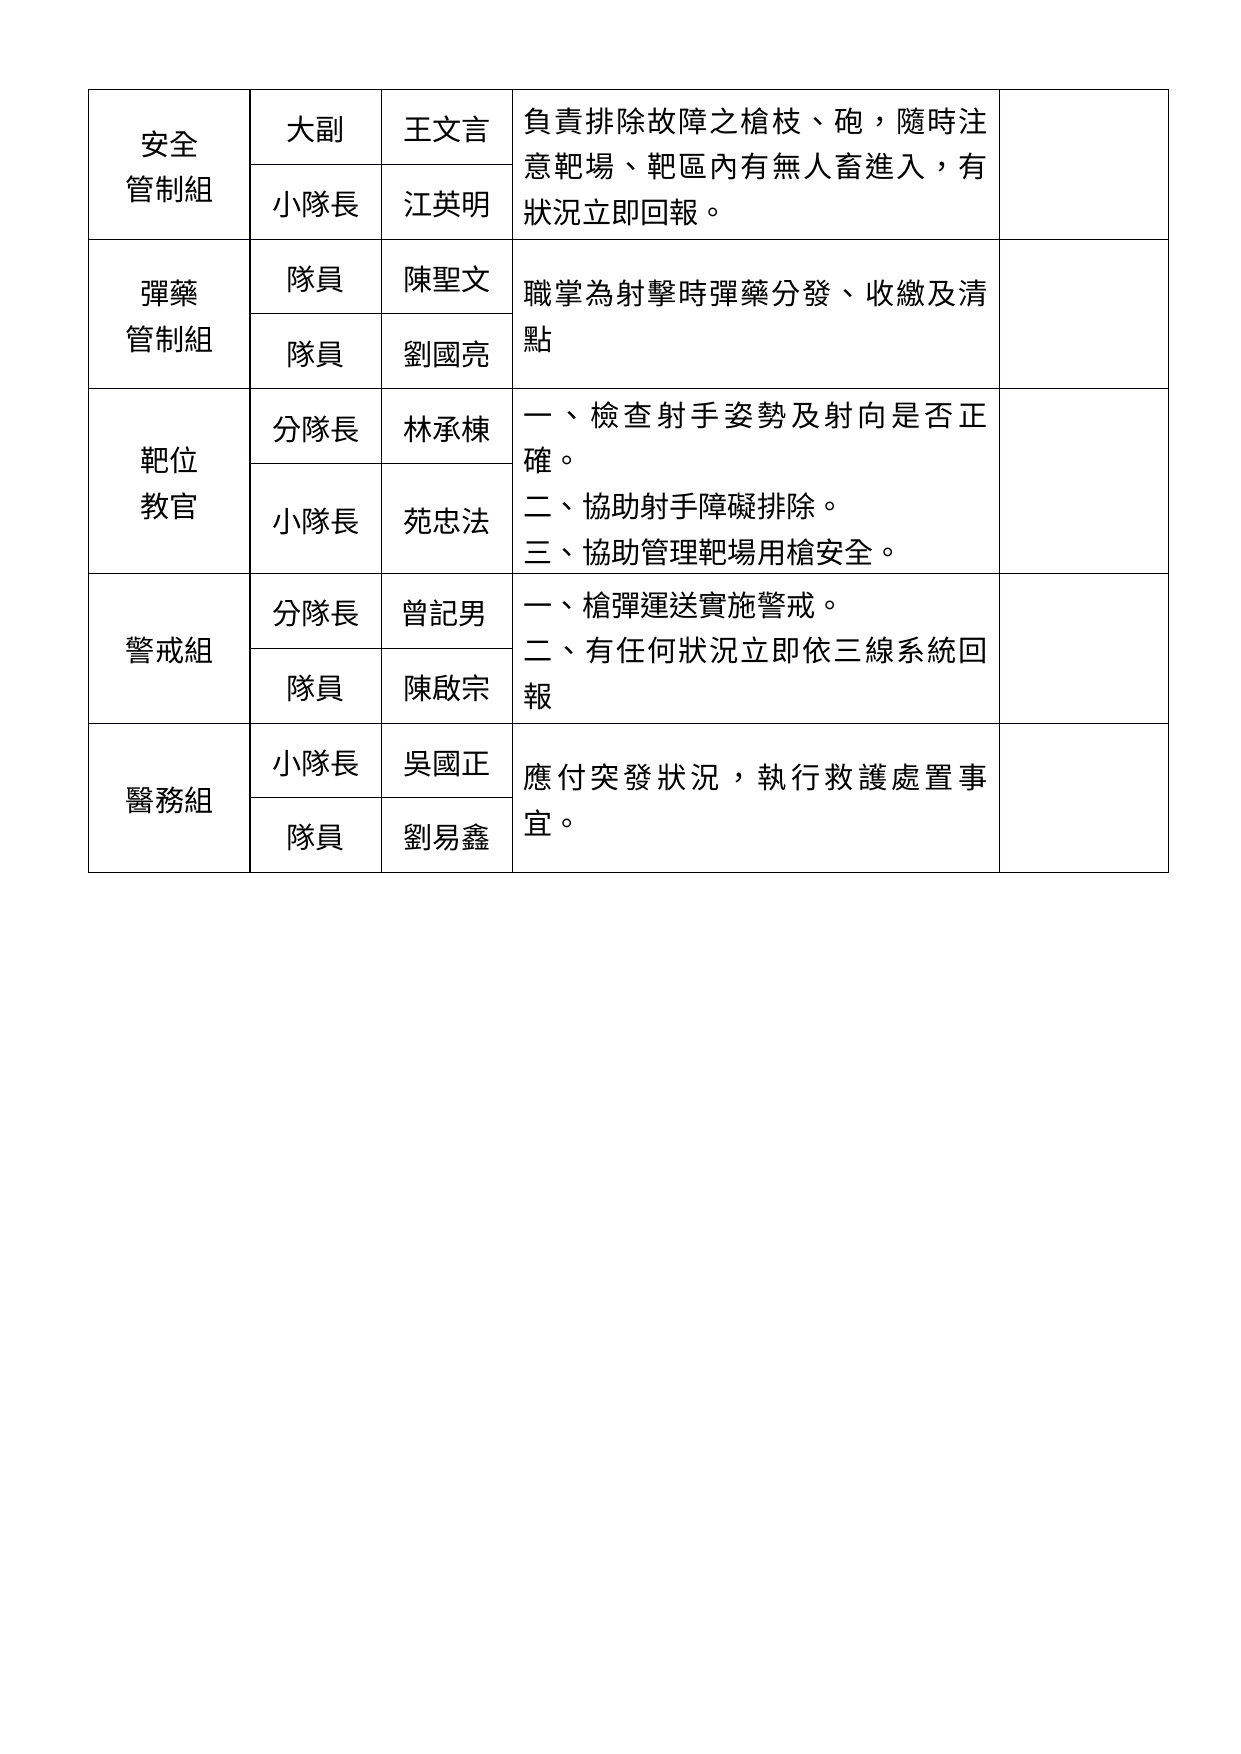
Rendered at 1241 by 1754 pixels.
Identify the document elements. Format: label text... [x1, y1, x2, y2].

table_cell 隊員 [251, 314, 381, 388]
table_cell 大副 [251, 90, 381, 163]
table_cell 小隊長 [251, 165, 381, 238]
table_cell 劉國亮 [382, 314, 512, 388]
table_cell 苑忠法 [382, 464, 512, 573]
table_cell 一、檢查射手姿勢及射向是否正確。 二、協助射手障礙排除。 三、協助管理靶場用槍安全。 [513, 389, 999, 573]
table_cell 靶位 教官 [89, 389, 249, 573]
table_cell 負責排除故障之槍枝、砲，隨時注意靶場、靶區內有無人畜進入，有狀況立即回報。 [513, 90, 999, 238]
table_cell 江英明 [382, 165, 512, 238]
table_cell 應付突發狀況，執行救護處置事宜。 [513, 724, 999, 872]
table_cell 陳啟宗 [382, 649, 512, 722]
table_cell 隊員 [251, 798, 381, 872]
table_cell [1000, 90, 1168, 238]
table_cell [1000, 240, 1168, 388]
table_cell 林承棟 [382, 389, 512, 463]
table_cell 分隊長 [251, 389, 381, 463]
table_cell 小隊長 [251, 724, 381, 797]
table_cell [1000, 389, 1168, 573]
table_cell 曾記男 [382, 574, 512, 647]
table_cell 警戒組 [89, 574, 249, 722]
table_cell 劉易鑫 [382, 798, 512, 872]
table_cell 安全 管制組 [89, 90, 249, 238]
table_cell [1000, 724, 1168, 872]
table_cell [1000, 574, 1168, 722]
table_cell 醫務組 [89, 724, 249, 872]
table_cell 彈藥 管制組 [89, 240, 249, 388]
table_cell 隊員 [251, 649, 381, 722]
table_cell 吳國正 [382, 724, 512, 797]
table_cell 陳聖文 [382, 240, 512, 313]
table_cell 一、槍彈運送實施警戒。 二、有任何狀況立即依三線系統回報 [513, 574, 999, 722]
table_cell 職掌為射擊時彈藥分發、收繳及清點 [513, 240, 999, 388]
table_cell 分隊長 [251, 574, 381, 647]
table_cell 小隊長 [251, 464, 381, 573]
table_cell 王文言 [382, 90, 512, 163]
table_cell 隊員 [251, 240, 381, 313]
